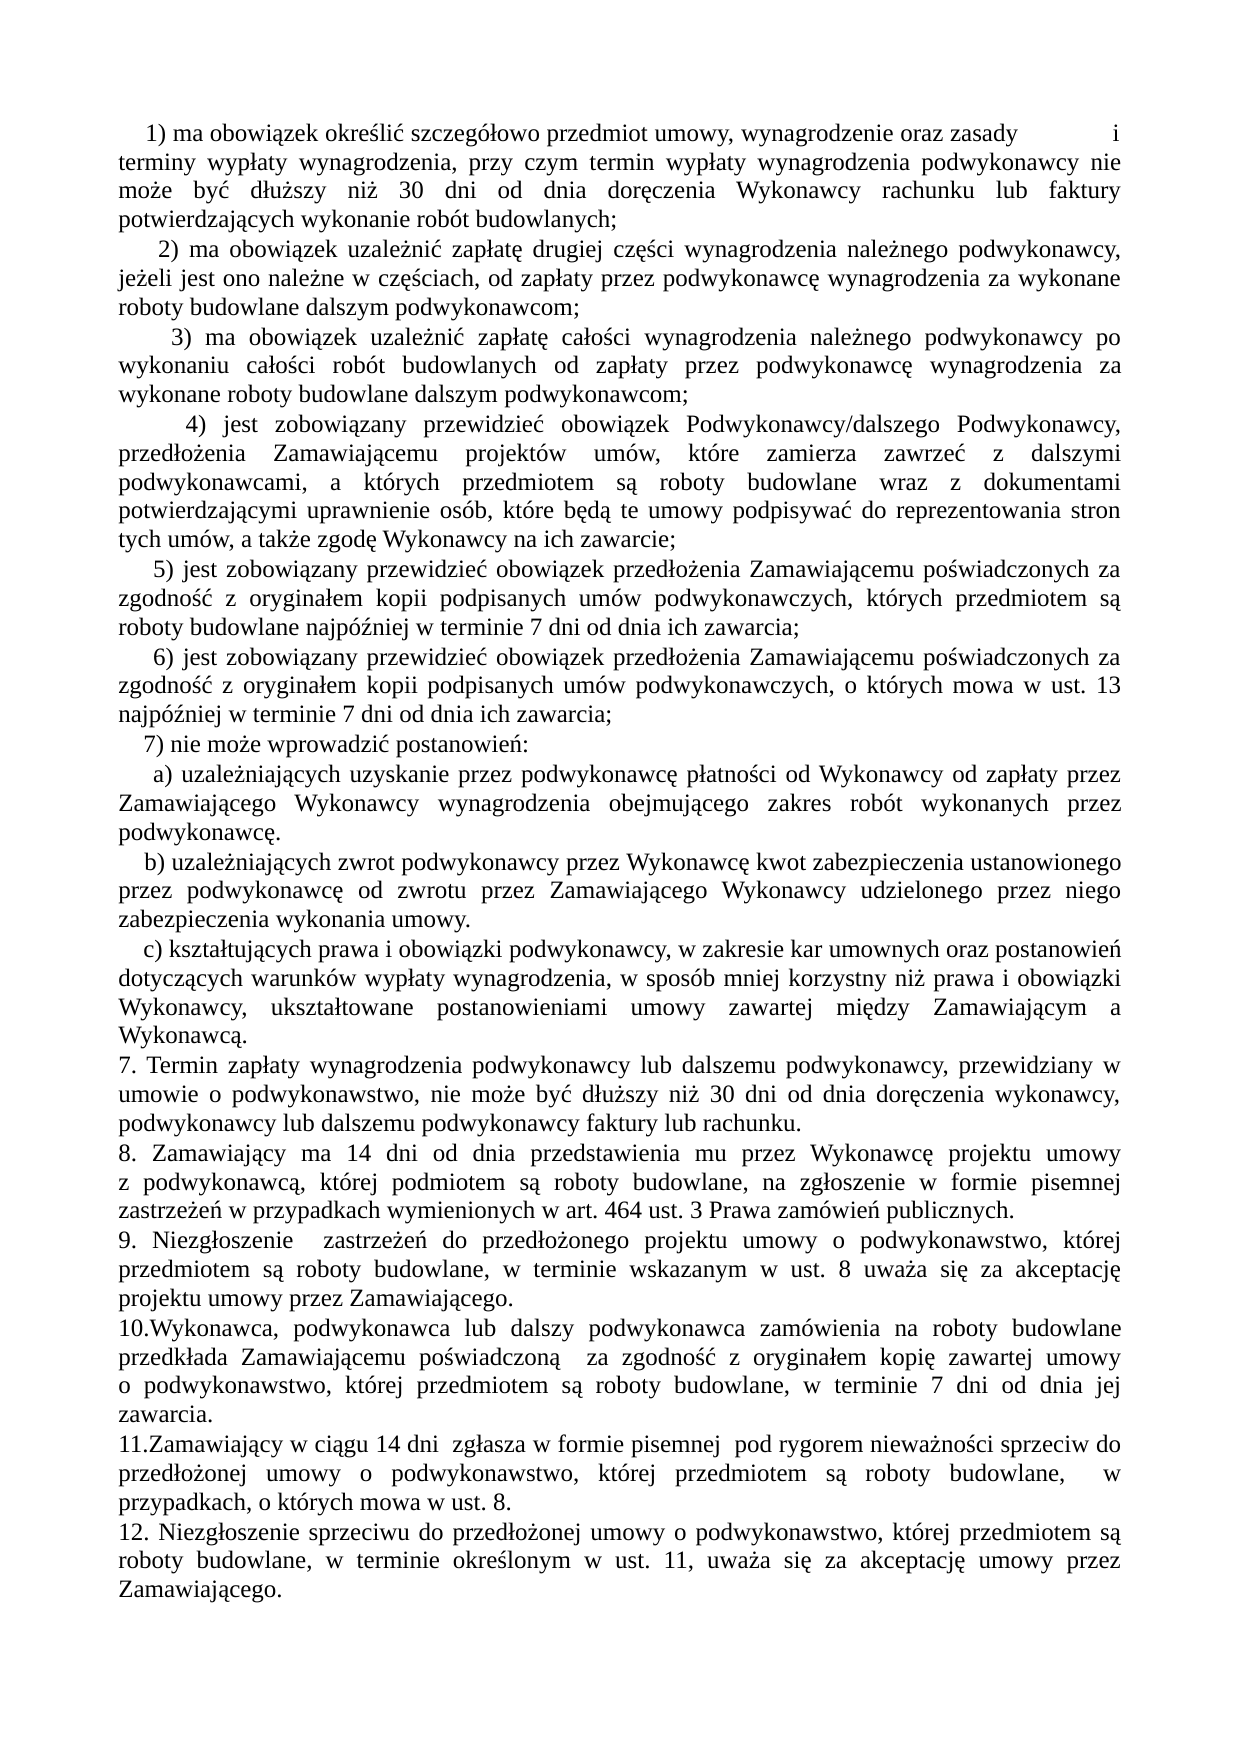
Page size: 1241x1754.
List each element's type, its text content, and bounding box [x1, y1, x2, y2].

text 8. Zamawiający ma 14 dni od dnia przedstawienia mu przez Wykonawcę projektu umowy z podwykonawcą, której podmiotem są roboty budowlane, na zgłoszenie w formie pisemnej zastrzeżeń w przypadkach wymienionych w art. 464 ust. 3 Prawa zamówień publicznych. [118, 1138, 1122, 1224]
text 11.Zamawiający w ciągu 14 dni zgłasza w formie pisemnej pod rygorem nieważności sprzeciw do przedłożonej umowy o podwykonawstwo, której przedmiotem są roboty budowlane, w przypadkach, o których mowa w ust. 8. [118, 1429, 1122, 1516]
text b) uzależniających zwrot podwykonawcy przez Wykonawcę kwot zabezpieczenia ustanowionego przez podwykonawcę od zwrotu przez Zamawiającego Wykonawcy udzielonego przez niego zabezpieczenia wykonania umowy. [118, 847, 1122, 933]
text 4) jest zobowiązany przewidzieć obowiązek Podwykonawcy/dalszego Podwykonawcy, przedłożenia Zamawiającemu projektów umów, które zamierza zawrzeć z dalszymi podwykonawcami, a których przedmiotem są roboty budowlane wraz z dokumentami potwierdzającymi uprawnienie osób, które będą te umowy podpisywać do reprezentowania stron tych umów, a także zgodę Wykonawcy na ich zawarcie; [118, 409, 1122, 553]
text 6) jest zobowiązany przewidzieć obowiązek przedłożenia Zamawiającemu poświadczonych za zgodność z oryginałem kopii podpisanych umów podwykonawczych, o których mowa w ust. 13 najpóźniej w terminie 7 dni od dnia ich zawarcia; [118, 642, 1122, 728]
text 9. Niezgłoszenie zastrzeżeń do przedłożonego projektu umowy o podwykonawstwo, której przedmiotem są roboty budowlane, w terminie wskazanym w ust. 8 uważa się za akceptację projektu umowy przez Zamawiającego. [118, 1226, 1122, 1312]
text 7) nie może wprowadzić postanowień: [118, 729, 1122, 758]
text 10.Wykonawca, podwykonawca lub dalszy podwykonawca zamówienia na roboty budowlane przedkłada Zamawiającemu poświadczoną za zgodność z oryginałem kopię zawartej umowy o podwykonawstwo, której przedmiotem są roboty budowlane, w terminie 7 dni od dnia jej zawarcia. [118, 1313, 1122, 1428]
text 5) jest zobowiązany przewidzieć obowiązek przedłożenia Zamawiającemu poświadczonych za zgodność z oryginałem kopii podpisanych umów podwykonawczych, których przedmiotem są roboty budowlane najpóźniej w terminie 7 dni od dnia ich zawarcia; [118, 554, 1122, 641]
text a) uzależniających uzyskanie przez podwykonawcę płatności od Wykonawcy od zapłaty przez Zamawiającego Wykonawcy wynagrodzenia obejmującego zakres robót wykonanych przez podwykonawcę. [118, 759, 1122, 846]
text 7. Termin zapłaty wynagrodzenia podwykonawcy lub dalszemu podwykonawcy, przewidziany w umowie o podwykonawstwo, nie może być dłuższy niż 30 dni od dnia doręczenia wykonawcy, podwykonawcy lub dalszemu podwykonawcy faktury lub rachunku. [118, 1051, 1122, 1137]
text c) kształtujących prawa i obowiązki podwykonawcy, w zakresie kar umownych oraz postanowień dotyczących warunków wypłaty wynagrodzenia, w sposób mniej korzystny niż prawa i obowiązki Wykonawcy, ukształtowane postanowieniami umowy zawartej między Zamawiającym a Wykonawcą. [118, 934, 1122, 1049]
text 2) ma obowiązek uzależnić zapłatę drugiej części wynagrodzenia należnego podwykonawcy, jeżeli jest ono należne w częściach, od zapłaty przez podwykonawcę wynagrodzenia za wykonane roboty budowlane dalszym podwykonawcom; [118, 234, 1122, 321]
text 1) ma obowiązek określić szczegółowo przedmiot umowy, wynagrodzenie oraz zasady i terminy wypłaty wynagrodzenia, przy czym termin wypłaty wynagrodzenia podwykonawcy nie może być dłuższy niż 30 dni od dnia doręczenia Wykonawcy rachunku lub faktury potwierdzających wykonanie robót budowlanych; [118, 118, 1122, 233]
text 12. Niezgłoszenie sprzeciwu do przedłożonej umowy o podwykonawstwo, której przedmiotem są roboty budowlane, w terminie określonym w ust. 11, uważa się za akceptację umowy przez Zamawiającego. [118, 1517, 1122, 1603]
text 3) ma obowiązek uzależnić zapłatę całości wynagrodzenia należnego podwykonawcy po wykonaniu całości robót budowlanych od zapłaty przez podwykonawcę wynagrodzenia za wykonane roboty budowlane dalszym podwykonawcom; [118, 322, 1122, 408]
